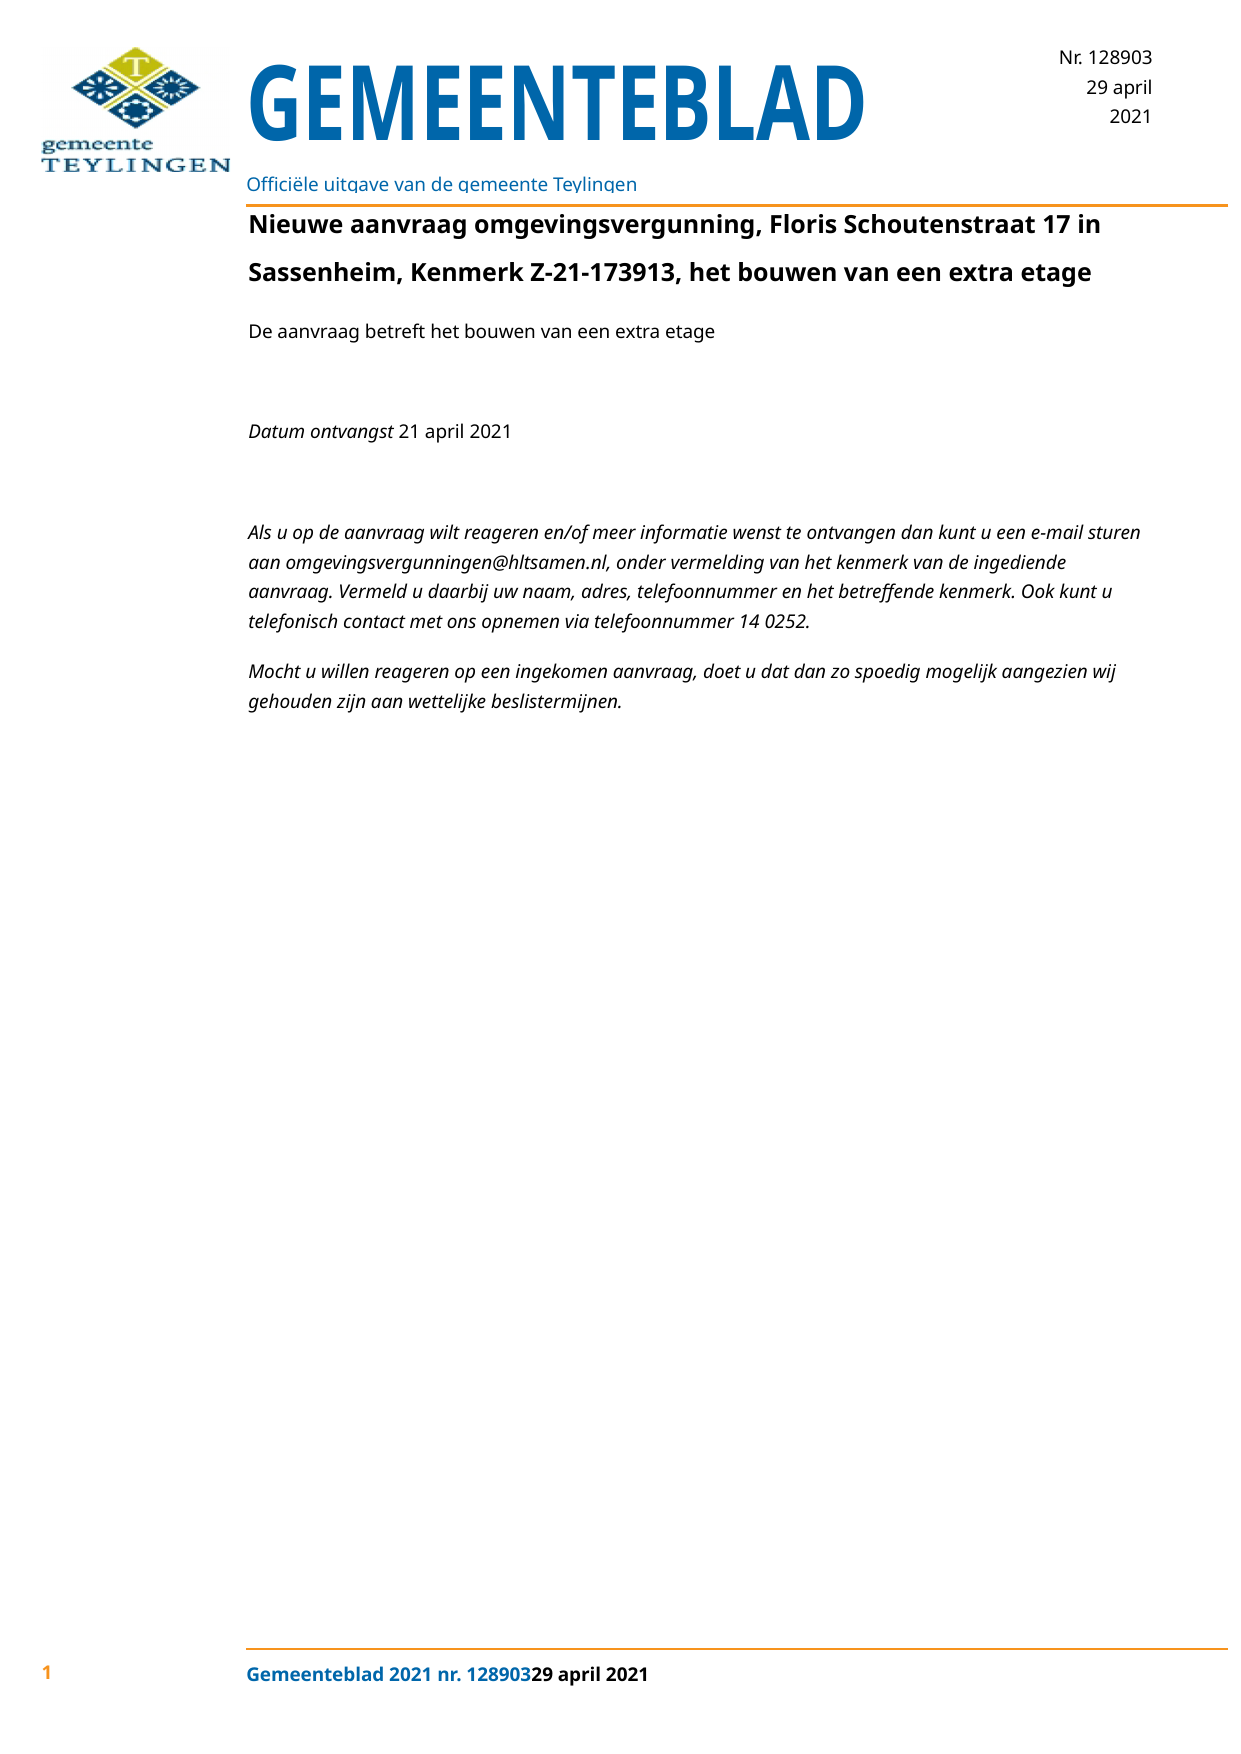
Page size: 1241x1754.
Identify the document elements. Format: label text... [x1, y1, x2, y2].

text Nieuwe aanvraag omgevingsvergunning, Floris Schoutenstraat 17 in Sassenheim, Kenmerk Z-21-173913, het bouwen van een extra etage [248, 207, 1152, 288]
text Als u op de aanvraag wilt reageren en/of meer informatie wenst te ontvangen dan kunt u een e-mail sturen aan omgevingsvergunningen@hltsamen.nl, onder vermelding van het kenmerk van de ingediende aanvraag. Vermeld u daarbij uw naam, adres, telefoonnummer en het betreffende kenmerk. Ook kunt u telefonisch contact met ons opnemen via telefoonnummer 14 0252. [248, 519, 1152, 634]
text Mocht u willen reageren op een ingekomen aanvraag, doet u dat dan zo spoedig mogelijk aangezien wij gehouden zijn aan wettelijke beslistermijnen. [248, 659, 1152, 714]
text Datum ontvangst 21 april 2021 [248, 419, 1152, 444]
text De aanvraag betreft het bouwen van een extra etage [248, 318, 1152, 344]
picture [41, 47, 231, 172]
